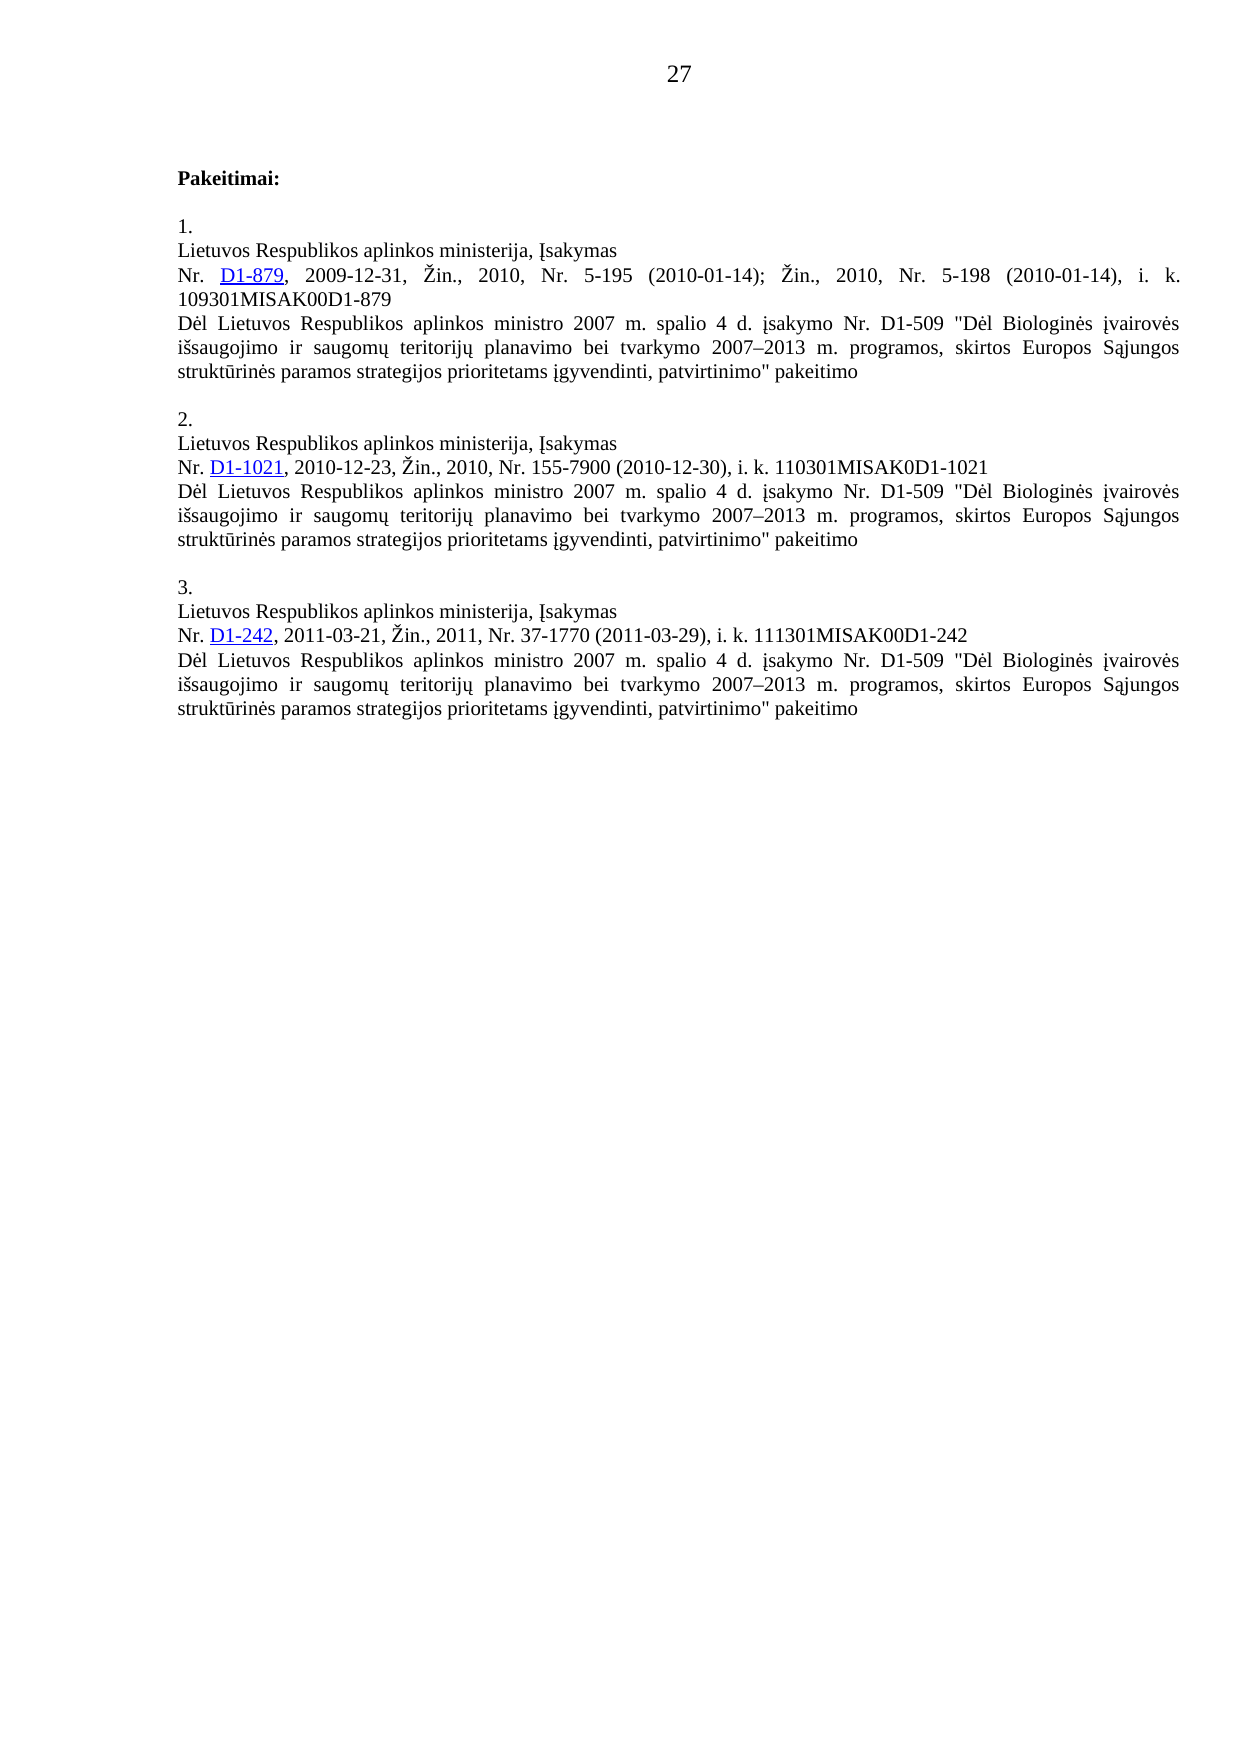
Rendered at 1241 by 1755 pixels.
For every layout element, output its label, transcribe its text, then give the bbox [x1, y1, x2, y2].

text Nr. D1-879, 2009-12-31, Žin., 2010, Nr. 5-195 (2010-01-14); Žin., 2010, Nr. 5-198 (2010-01-14), i. k. 109301MISAK00D1-879 [177, 262, 1181, 311]
text 1. [177, 214, 1181, 238]
text Pakeitimai: [177, 166, 1181, 190]
text 3. [177, 575, 1181, 599]
text Nr. D1-1021, 2010-12-23, Žin., 2010, Nr. 155-7900 (2010-12-30), i. k. 110301MISAK0D1-1021 [177, 455, 1181, 479]
text Lietuvos Respublikos aplinkos ministerija, Įsakymas [177, 431, 1181, 455]
text Lietuvos Respublikos aplinkos ministerija, Įsakymas [177, 238, 1181, 262]
text Lietuvos Respublikos aplinkos ministerija, Įsakymas [177, 599, 1181, 623]
text Dėl Lietuvos Respublikos aplinkos ministro 2007 m. spalio 4 d. įsakymo Nr. D1-509 "Dėl Biologinės įvairovės išsaugojimo ir saugomų teritorijų planavimo bei tvarkymo 2007–2013 m. programos, skirtos Europos Sąjungos struktūrinės paramos strategijos prioritetams įgyvendinti, patvirtinimo" pakeitimo [177, 479, 1181, 551]
text Nr. D1-242, 2011-03-21, Žin., 2011, Nr. 37-1770 (2011-03-29), i. k. 111301MISAK00D1-242 [177, 623, 1181, 647]
text 2. [177, 407, 1181, 431]
text Dėl Lietuvos Respublikos aplinkos ministro 2007 m. spalio 4 d. įsakymo Nr. D1-509 "Dėl Biologinės įvairovės išsaugojimo ir saugomų teritorijų planavimo bei tvarkymo 2007–2013 m. programos, skirtos Europos Sąjungos struktūrinės paramos strategijos prioritetams įgyvendinti, patvirtinimo" pakeitimo [177, 647, 1181, 720]
text Dėl Lietuvos Respublikos aplinkos ministro 2007 m. spalio 4 d. įsakymo Nr. D1-509 "Dėl Biologinės įvairovės išsaugojimo ir saugomų teritorijų planavimo bei tvarkymo 2007–2013 m. programos, skirtos Europos Sąjungos struktūrinės paramos strategijos prioritetams įgyvendinti, patvirtinimo" pakeitimo [177, 311, 1181, 383]
